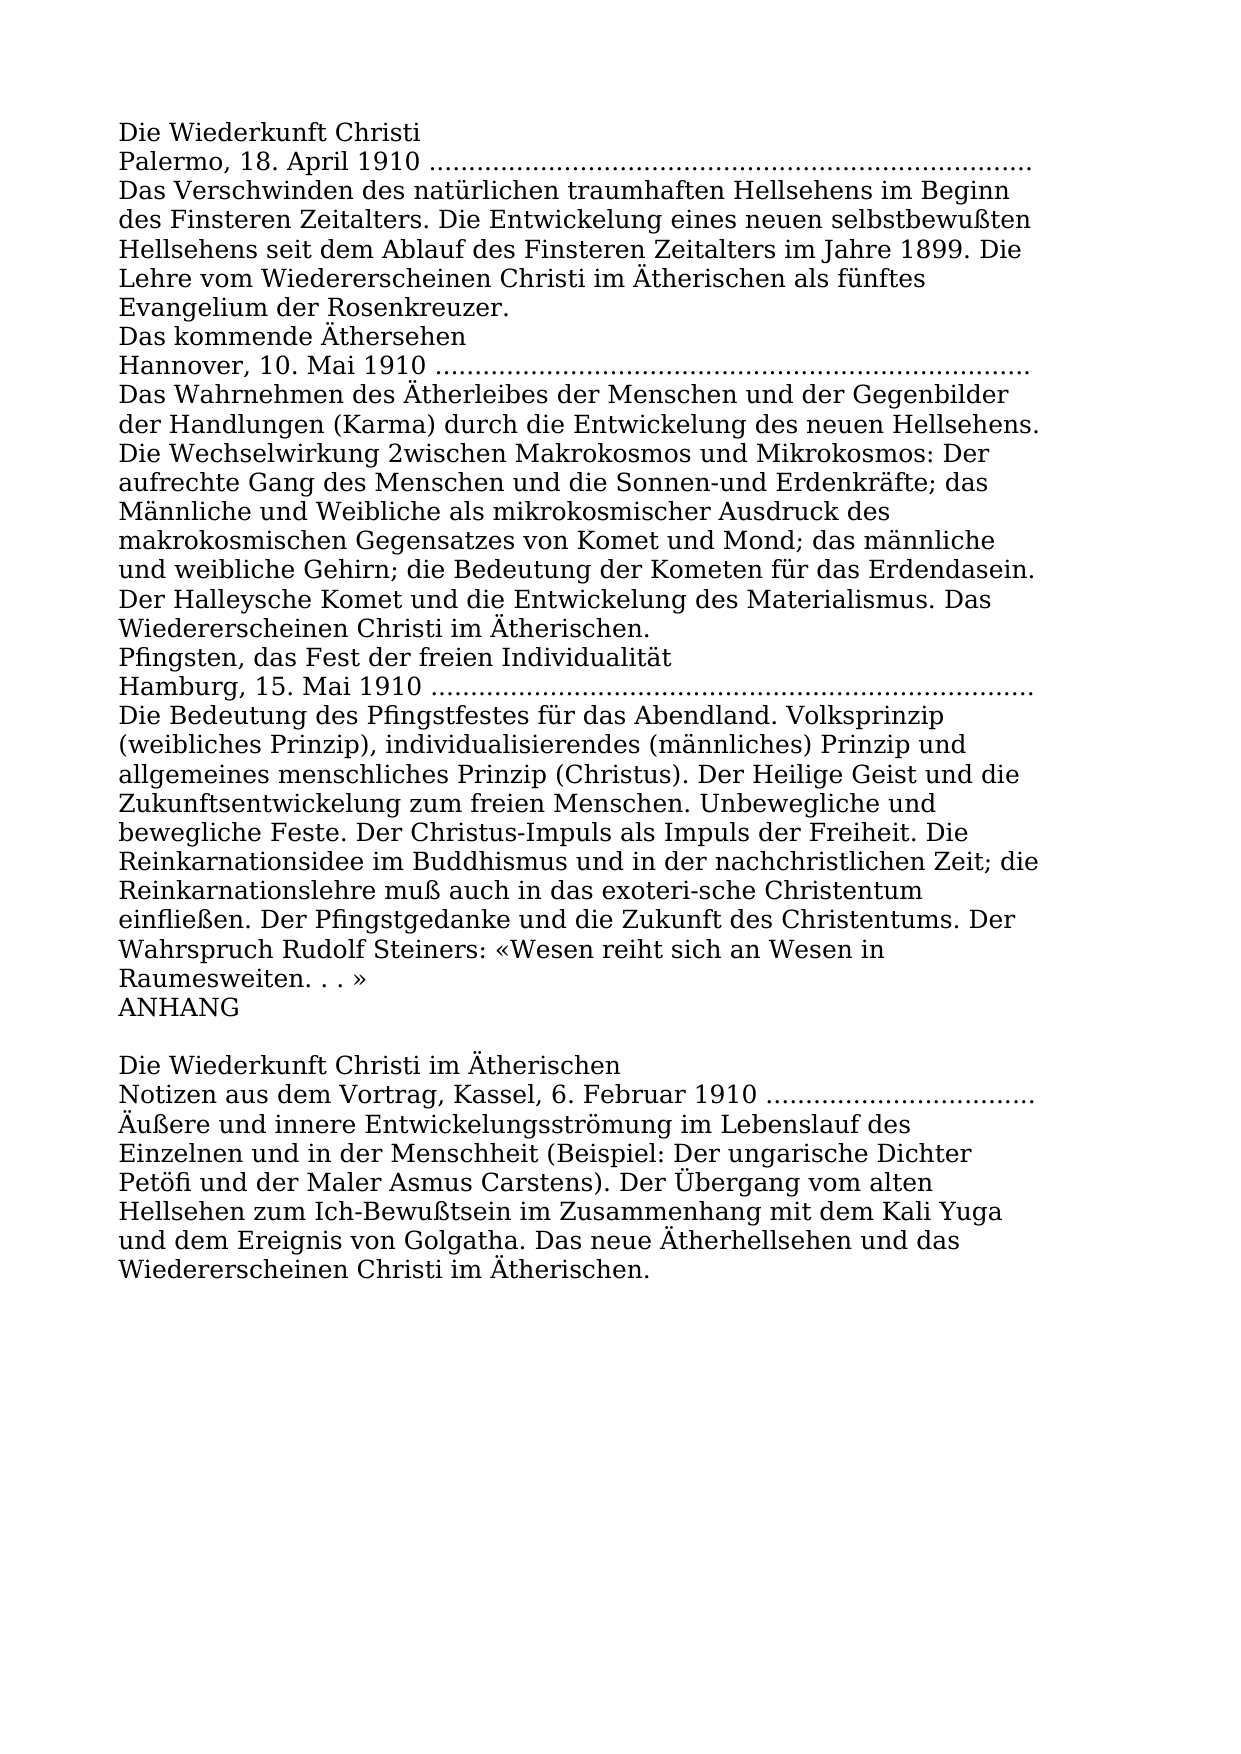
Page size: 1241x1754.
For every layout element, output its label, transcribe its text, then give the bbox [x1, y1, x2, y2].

text Das kommende Äthersehen [118, 322, 1122, 351]
text Petöfi und der Maler Asmus Carstens). Der Übergang vom alten [118, 1168, 1122, 1197]
text Einzelnen und in der Menschheit (Beispiel: Der ungarische Dichter [118, 1139, 1122, 1168]
text der Handlungen (Karma) durch die Entwickelung des neuen Hellsehens. [118, 410, 1122, 439]
text (weibliches Prinzip), individualisierendes (männliches) Prinzip und [118, 731, 1122, 760]
text Evangelium der Rosenkreuzer. [118, 293, 1122, 322]
text Zukunftsentwickelung zum freien Menschen. Unbewegliche und [118, 789, 1122, 818]
text einfließen. Der Pfingstgedanke und die Zukunft des Christentums. Der [118, 906, 1122, 935]
text Das Wahrnehmen des Ätherleibes der Menschen und der Gegenbilder [118, 381, 1122, 410]
text Hannover, 10. Mai 1910 ........................................................................... [118, 351, 1122, 381]
text allgemeines menschliches Prinzip (Christus). Der Heilige Geist und die [118, 760, 1122, 789]
text Hamburg, 15. Mai 1910 ............................................................................ [118, 672, 1122, 701]
text Die Wiederkunft Christi im Ätherischen [118, 1051, 1122, 1081]
text Wahrspruch Rudolf Steiners: «Wesen reiht sich an Wesen in [118, 935, 1122, 964]
text und weibliche Gehirn; die Bedeutung der Kometen für das Erdendasein. [118, 556, 1122, 585]
text Reinkarnationslehre muß auch in das exoteri-sche Christentum [118, 876, 1122, 906]
text Hellsehen zum Ich-Bewußtsein im Zusammenhang mit dem Kali Yuga [118, 1197, 1122, 1226]
text des Finsteren Zeitalters. Die Entwickelung eines neuen selbstbewußten [118, 206, 1122, 235]
text Wiedererscheinen Christi im Ätherischen. [118, 614, 1122, 643]
text Wiedererscheinen Christi im Ätherischen. [118, 1256, 1122, 1285]
text Die Bedeutung des Pfingstfestes für das Abendland. Volksprinzip [118, 701, 1122, 731]
text bewegliche Feste. Der Christus-Impuls als Impuls der Freiheit. Die [118, 818, 1122, 847]
text Palermo, 18. April 1910 ............................................................................ [118, 147, 1122, 176]
text Raumesweiten. . . » [118, 964, 1122, 993]
text ANHANG [118, 993, 1122, 1022]
text Hellsehens seit dem Ablauf des Finsteren Zeitalters im Jahre 1899. Die [118, 235, 1122, 264]
text makrokosmischen Gegensatzes von Komet und Mond; das männliche [118, 526, 1122, 556]
text Reinkarnationsidee im Buddhismus und in der nachchristlichen Zeit; die [118, 847, 1122, 876]
text Männliche und Weibliche als mikrokosmischer Ausdruck des [118, 497, 1122, 526]
text Äußere und innere Entwickelungsströmung im Lebenslauf des [118, 1110, 1122, 1139]
text Pfingsten, das Fest der freien Individualität [118, 643, 1122, 672]
text und dem Ereignis von Golgatha. Das neue Ätherhellsehen und das [118, 1226, 1122, 1256]
text Der Halleysche Komet und die Entwickelung des Materialismus. Das [118, 585, 1122, 614]
text Das Verschwinden des natürlichen traumhaften Hellsehens im Beginn [118, 176, 1122, 206]
text Die Wechselwirkung 2wischen Makrokosmos und Mikrokosmos: Der [118, 439, 1122, 468]
text Lehre vom Wiedererscheinen Christi im Ätherischen als fünftes [118, 264, 1122, 293]
text Die Wiederkunft Christi [118, 118, 1122, 147]
text Notizen aus dem Vortrag, Kassel, 6. Februar 1910 .................................. [118, 1081, 1122, 1110]
text aufrechte Gang des Menschen und die Sonnen-und Erdenkräfte; das [118, 468, 1122, 497]
